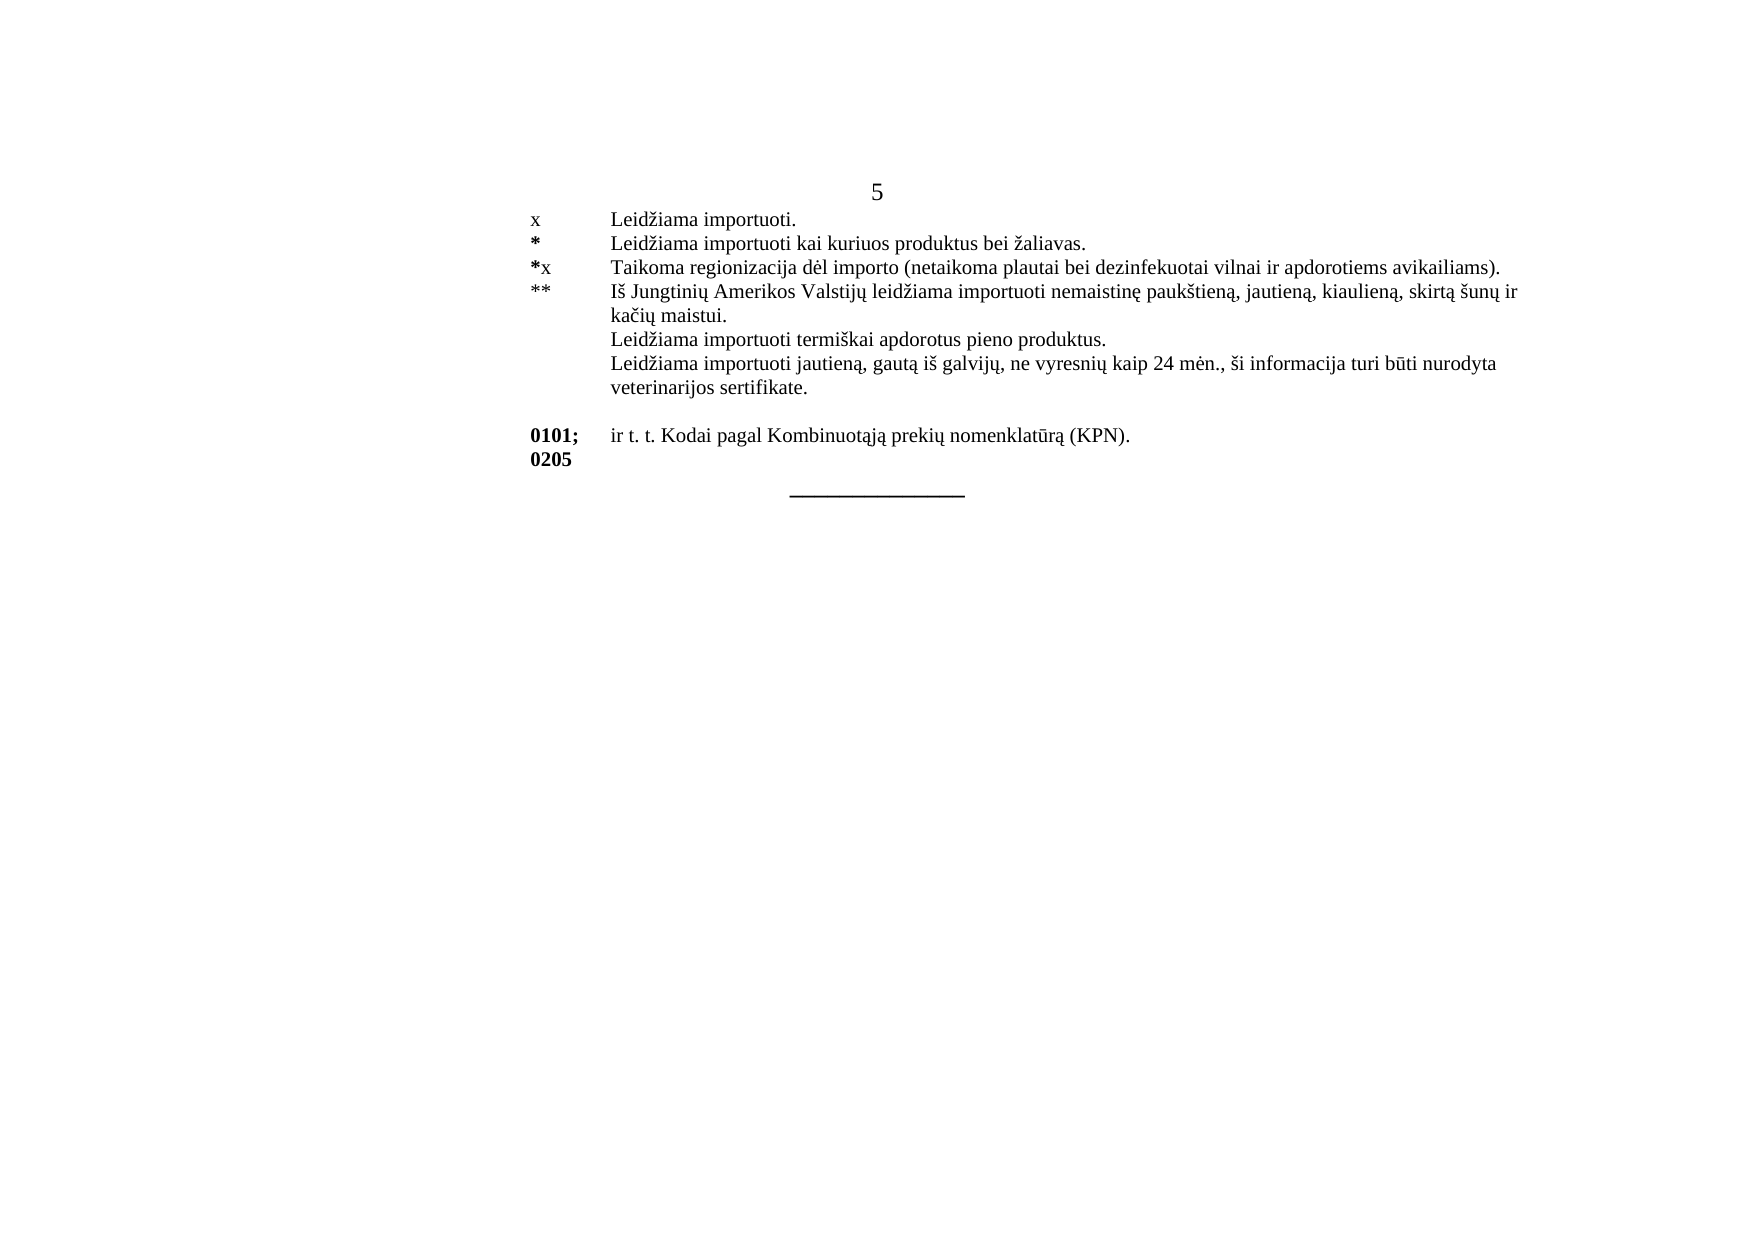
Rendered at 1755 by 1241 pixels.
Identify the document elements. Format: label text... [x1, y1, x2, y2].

table_cell Iš Jungtinių Amerikos Valstijų leidžiama importuoti nemaistinę paukštieną, jautieną, kiaulieną, skirtą šunų ir kačių maistui. [599, 279, 1539, 327]
table_cell [357, 351, 519, 399]
table_cell [357, 231, 519, 255]
table_cell [519, 399, 599, 423]
table_cell ir t. t. Kodai pagal Kombinuotąją prekių nomenklatūrą (KPN). [599, 423, 1539, 471]
table_cell [118, 327, 357, 351]
table_cell Leidžiama importuoti termiškai apdorotus pieno produktus. [599, 327, 1539, 351]
table_cell [357, 399, 519, 423]
table_cell [357, 327, 519, 351]
table_cell Leidžiama importuoti. [599, 207, 1539, 231]
table_cell [118, 351, 357, 399]
table_cell [118, 255, 357, 279]
table_cell Taikoma regionizacija dėl importo (netaikoma plautai bei dezinfekuotai vilnai ir apdorotiems avikailiams). [599, 255, 1539, 279]
table_cell 0101; 0205 [519, 423, 599, 471]
table_cell [357, 255, 519, 279]
table_cell [357, 423, 519, 471]
table_cell x [519, 207, 599, 231]
table_cell [357, 279, 519, 327]
table_cell [519, 351, 599, 399]
table_cell [118, 279, 357, 327]
table_cell * [519, 231, 599, 255]
table_cell [118, 207, 357, 231]
table_cell [519, 327, 599, 351]
table_cell [599, 399, 1539, 423]
table_cell Leidžiama importuoti jautieną, gautą iš galvijų, ne vyresnių kaip 24 mėn., ši informacija turi būti nurodyta veterinarijos sertifikate. [599, 351, 1539, 399]
table_cell [357, 207, 519, 231]
table_cell [118, 399, 357, 423]
table_cell [118, 423, 357, 471]
table_cell [118, 231, 357, 255]
text ______________ [118, 471, 1636, 500]
table_cell ** [519, 279, 599, 327]
table_cell Leidžiama importuoti kai kuriuos produktus bei žaliavas. [599, 231, 1539, 255]
table_cell *x [519, 255, 599, 279]
